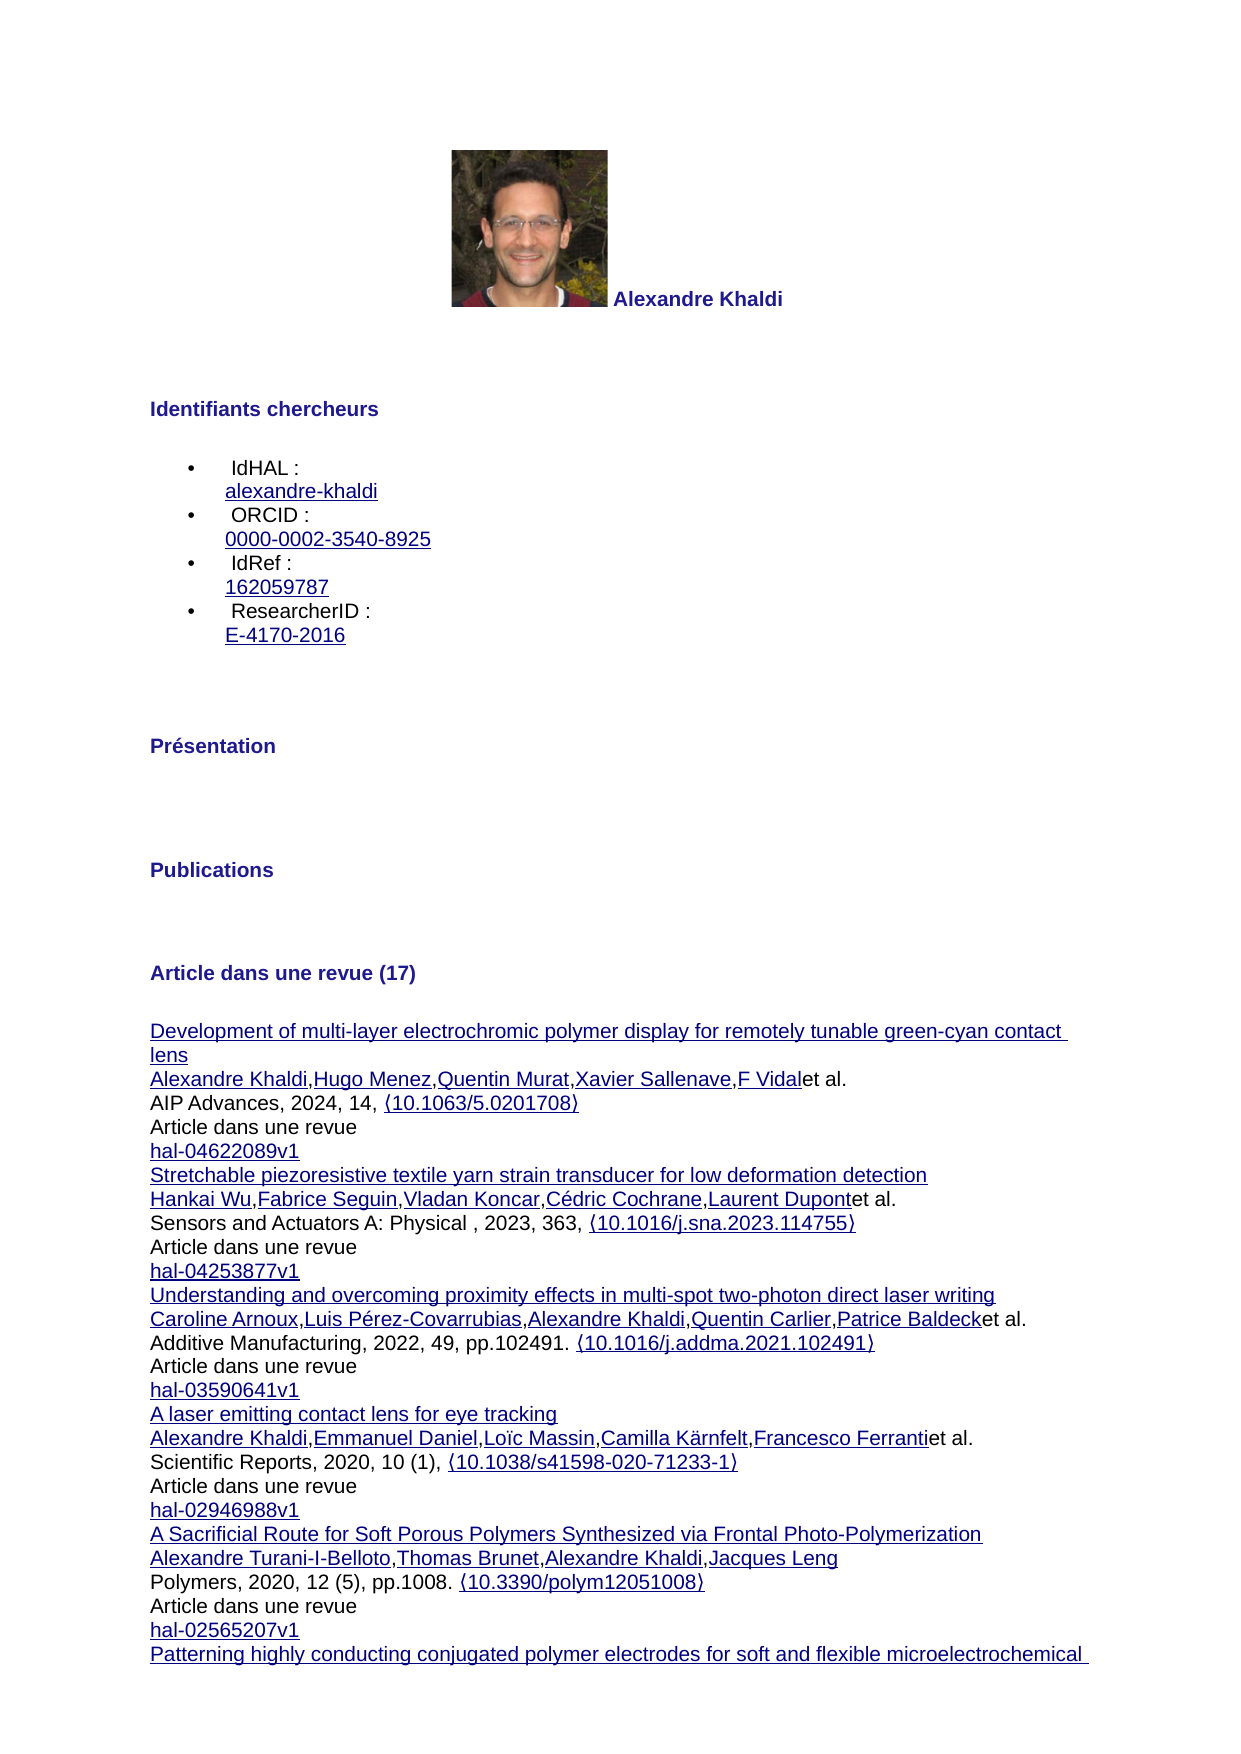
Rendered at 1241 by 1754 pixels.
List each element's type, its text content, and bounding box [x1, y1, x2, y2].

table_cell Stretchable piezoresistive textile yarn strain transducer for low deformation detection Hankai Wu,Fabrice Seguin,Vladan Koncar,Cédric Cochrane,Laurent Dupontet al. Sensors and Actuators A: Physical , 2023, 363, ⟨10.1016/j.sna.2023.114755⟩ Article dans une revue hal-04253877v1 [150, 1163, 1090, 1282]
picture [451, 150, 608, 307]
subtitle Identifiants chercheurs [150, 397, 1090, 421]
table_cell A Sacrificial Route for Soft Porous Polymers Synthesized via Frontal Photo-Polymerization Alexandre Turani-I-Belloto,Thomas Brunet,Alexandre Khaldi,Jacques Leng Polymers, 2020, 12 (5), pp.1008. ⟨10.3390/polym12051008⟩ Article dans une revue hal-02565207v1 [150, 1522, 1090, 1642]
list IdRef : [187, 551, 1090, 575]
list IdHAL : [187, 455, 1090, 479]
table_cell A laser emitting contact lens for eye tracking Alexandre Khaldi,Emmanuel Daniel,Loïc Massin,Camilla Kärnfelt,Francesco Ferrantiet al. Scientific Reports, 2020, 10 (1), ⟨10.1038/s41598-020-71233-1⟩ Article dans une revue hal-02946988v1 [150, 1402, 1090, 1522]
list 0000-0002-3540-8925 [187, 527, 1090, 551]
table_cell Patterning highly conducting conjugated polymer electrodes for soft and flexible microelectrochemical [150, 1642, 1090, 1666]
table_cell Understanding and overcoming proximity effects in multi-spot two-photon direct laser writing Caroline Arnoux,Luis Pérez-Covarrubias,Alexandre Khaldi,Quentin Carlier,Patrice Baldecket al. Additive Manufacturing, 2022, 49, pp.102491. ⟨10.1016/j.addma.2021.102491⟩ Article dans une revue hal-03590641v1 [150, 1283, 1090, 1402]
subtitle Présentation [150, 733, 1090, 757]
subtitle Alexandre Khaldi [150, 150, 1090, 311]
subtitle Article dans une revue (17) [150, 961, 1090, 984]
list alexandre-khaldi [187, 479, 1090, 503]
list ResearcherID : [187, 599, 1090, 623]
table_header Development of multi-layer electrochromic polymer display for remotely tunable green-cyan contact lens Alexandre Khaldi,Hugo Menez,Quentin Murat,Xavier Sallenave,F Vidalet al. AIP Advances, 2024, 14, ⟨10.1063/5.0201708⟩ Article dans une revue hal-04622089v1 [150, 1019, 1090, 1163]
subtitle Publications [150, 857, 1090, 881]
list 162059787 [187, 575, 1090, 599]
list ORCID : [187, 503, 1090, 527]
list E-4170-2016 [187, 623, 1090, 647]
